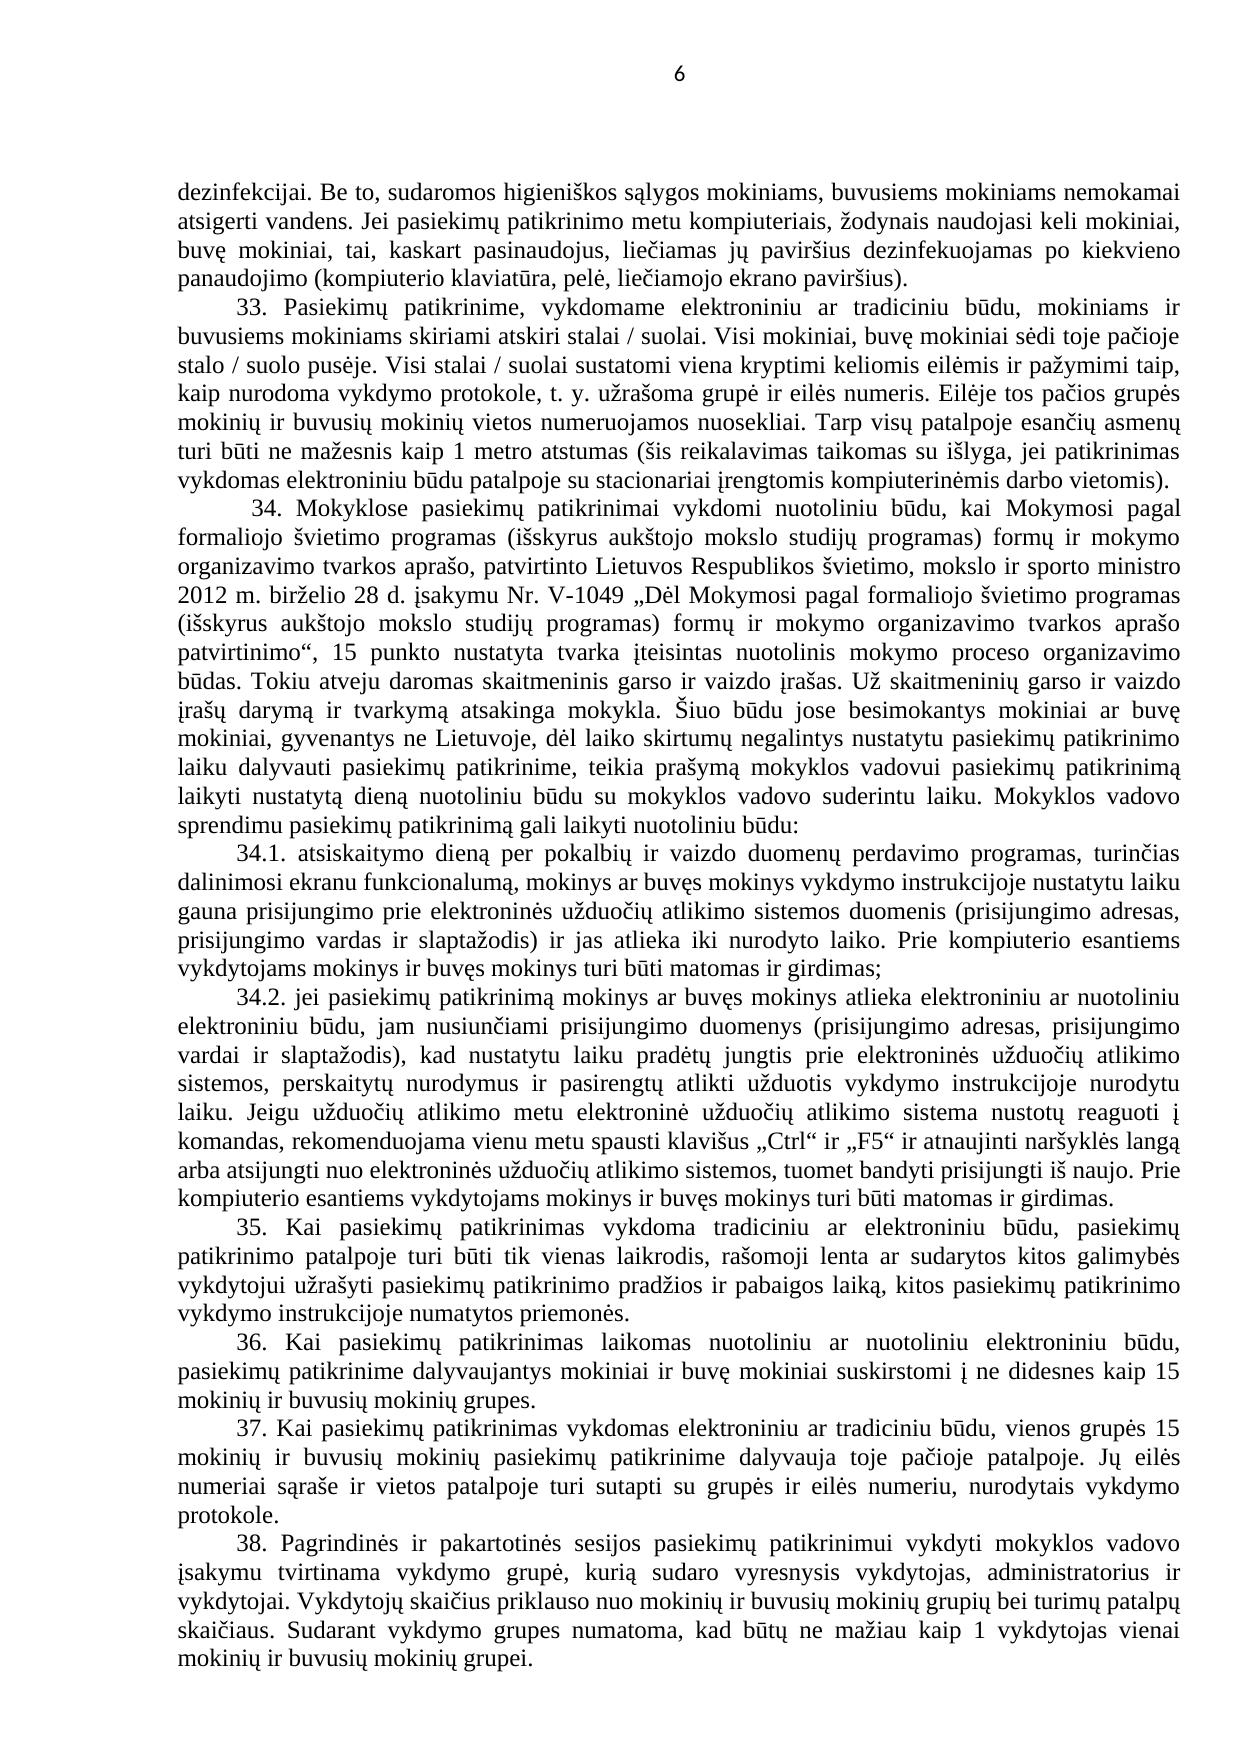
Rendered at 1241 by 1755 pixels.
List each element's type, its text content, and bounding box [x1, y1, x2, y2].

text 36. Kai pasiekimų patikrinimas laikomas nuotoliniu ar nuotoliniu elektroniniu būdu, pasiekimų patikrinime dalyvaujantys mokiniai ir buvę mokiniai suskirstomi į ne didesnes kaip 15 mokinių ir buvusių mokinių grupes. [177, 1327, 1181, 1413]
text 37. Kai pasiekimų patikrinimas vykdomas elektroniniu ar tradiciniu būdu, vienos grupės 15 mokinių ir buvusių mokinių pasiekimų patikrinime dalyvauja toje pačioje patalpoje. Jų eilės numeriai sąraše ir vietos patalpoje turi sutapti su grupės ir eilės numeriu, nurodytais vykdymo protokole. [177, 1413, 1181, 1528]
text 33. Pasiekimų patikrinime, vykdomame elektroniniu ar tradiciniu būdu, mokiniams ir buvusiems mokiniams skiriami atskiri stalai / suolai. Visi mokiniai, buvę mokiniai sėdi toje pačioje stalo / suolo pusėje. Visi stalai / suolai sustatomi viena kryptimi keliomis eilėmis ir pažymimi taip, kaip nurodoma vykdymo protokole, t. y. užrašoma grupė ir eilės numeris. Eilėje tos pačios grupės mokinių ir buvusių mokinių vietos numeruojamos nuosekliai. Tarp visų patalpoje esančių asmenų turi būti ne mažesnis kaip 1 metro atstumas (šis reikalavimas taikomas su išlyga, jei patikrinimas vykdomas elektroniniu būdu patalpoje su stacionariai įrengtomis kompiuterinėmis darbo vietomis). [177, 292, 1181, 493]
text 34.1. atsiskaitymo dieną per pokalbių ir vaizdo duomenų perdavimo programas, turinčias dalinimosi ekranu funkcionalumą, mokinys ar buvęs mokinys vykdymo instrukcijoje nustatytu laiku gauna prisijungimo prie elektroninės užduočių atlikimo sistemos duomenis (prisijungimo adresas, prisijungimo vardas ir slaptažodis) ir jas atlieka iki nurodyto laiko. Prie kompiuterio esantiems vykdytojams mokinys ir buvęs mokinys turi būti matomas ir girdimas; [177, 838, 1181, 982]
text 34.2. jei pasiekimų patikrinimą mokinys ar buvęs mokinys atlieka elektroniniu ar nuotoliniu elektroniniu būdu, jam nusiunčiami prisijungimo duomenys (prisijungimo adresas, prisijungimo vardai ir slaptažodis), kad nustatytu laiku pradėtų jungtis prie elektroninės užduočių atlikimo sistemos, perskaitytų nurodymus ir pasirengtų atlikti užduotis vykdymo instrukcijoje nurodytu laiku. Jeigu užduočių atlikimo metu elektroninė užduočių atlikimo sistema nustotų reaguoti į komandas, rekomenduojama vienu metu spausti klavišus „Ctrl“ ir „F5“ ir atnaujinti naršyklės langą arba atsijungti nuo elektroninės užduočių atlikimo sistemos, tuomet bandyti prisijungti iš naujo. Prie kompiuterio esantiems vykdytojams mokinys ir buvęs mokinys turi būti matomas ir girdimas. [177, 982, 1181, 1212]
text dezinfekcijai. Be to, sudaromos higieniškos sąlygos mokiniams, buvusiems mokiniams nemokamai atsigerti vandens. Jei pasiekimų patikrinimo metu kompiuteriais, žodynais naudojasi keli mokiniai, buvę mokiniai, tai, kaskart pasinaudojus, liečiamas jų paviršius dezinfekuojamas po kiekvieno panaudojimo (kompiuterio klaviatūra, pelė, liečiamojo ekrano paviršius). [177, 177, 1181, 292]
text 35. Kai pasiekimų patikrinimas vykdoma tradiciniu ar elektroniniu būdu, pasiekimų patikrinimo patalpoje turi būti tik vienas laikrodis, rašomoji lenta ar sudarytos kitos galimybės vykdytojui užrašyti pasiekimų patikrinimo pradžios ir pabaigos laiką, kitos pasiekimų patikrinimo vykdymo instrukcijoje numatytos priemonės. [177, 1212, 1181, 1327]
text 38. Pagrindinės ir pakartotinės sesijos pasiekimų patikrinimui vykdyti mokyklos vadovo įsakymu tvirtinama vykdymo grupė, kurią sudaro vyresnysis vykdytojas, administratorius ir vykdytojai. Vykdytojų skaičius priklauso nuo mokinių ir buvusių mokinių grupių bei turimų patalpų skaičiaus. Sudarant vykdymo grupes numatoma, kad būtų ne mažiau kaip 1 vykdytojas vienai mokinių ir buvusių mokinių grupei. [177, 1528, 1181, 1672]
text 34. Mokyklose pasiekimų patikrinimai vykdomi nuotoliniu būdu, kai Mokymosi pagal formaliojo švietimo programas (išskyrus aukštojo mokslo studijų programas) formų ir mokymo organizavimo tvarkos aprašo, patvirtinto Lietuvos Respublikos švietimo, mokslo ir sporto ministro 2012 m. birželio 28 d. įsakymu Nr. V-1049 „Dėl Mokymosi pagal formaliojo švietimo programas (išskyrus aukštojo mokslo studijų programas) formų ir mokymo organizavimo tvarkos aprašo patvirtinimo“, 15 punkto nustatyta tvarka įteisintas nuotolinis mokymo proceso organizavimo būdas. Tokiu atveju daromas skaitmeninis garso ir vaizdo įrašas. Už skaitmeninių garso ir vaizdo įrašų darymą ir tvarkymą atsakinga mokykla. Šiuo būdu jose besimokantys mokiniai ar buvę mokiniai, gyvenantys ne Lietuvoje, dėl laiko skirtumų negalintys nustatytu pasiekimų patikrinimo laiku dalyvauti pasiekimų patikrinime, teikia prašymą mokyklos vadovui pasiekimų patikrinimą laikyti nustatytą dieną nuotoliniu būdu su mokyklos vadovo suderintu laiku. Mokyklos vadovo sprendimu pasiekimų patikrinimą gali laikyti nuotoliniu būdu: [177, 493, 1181, 838]
